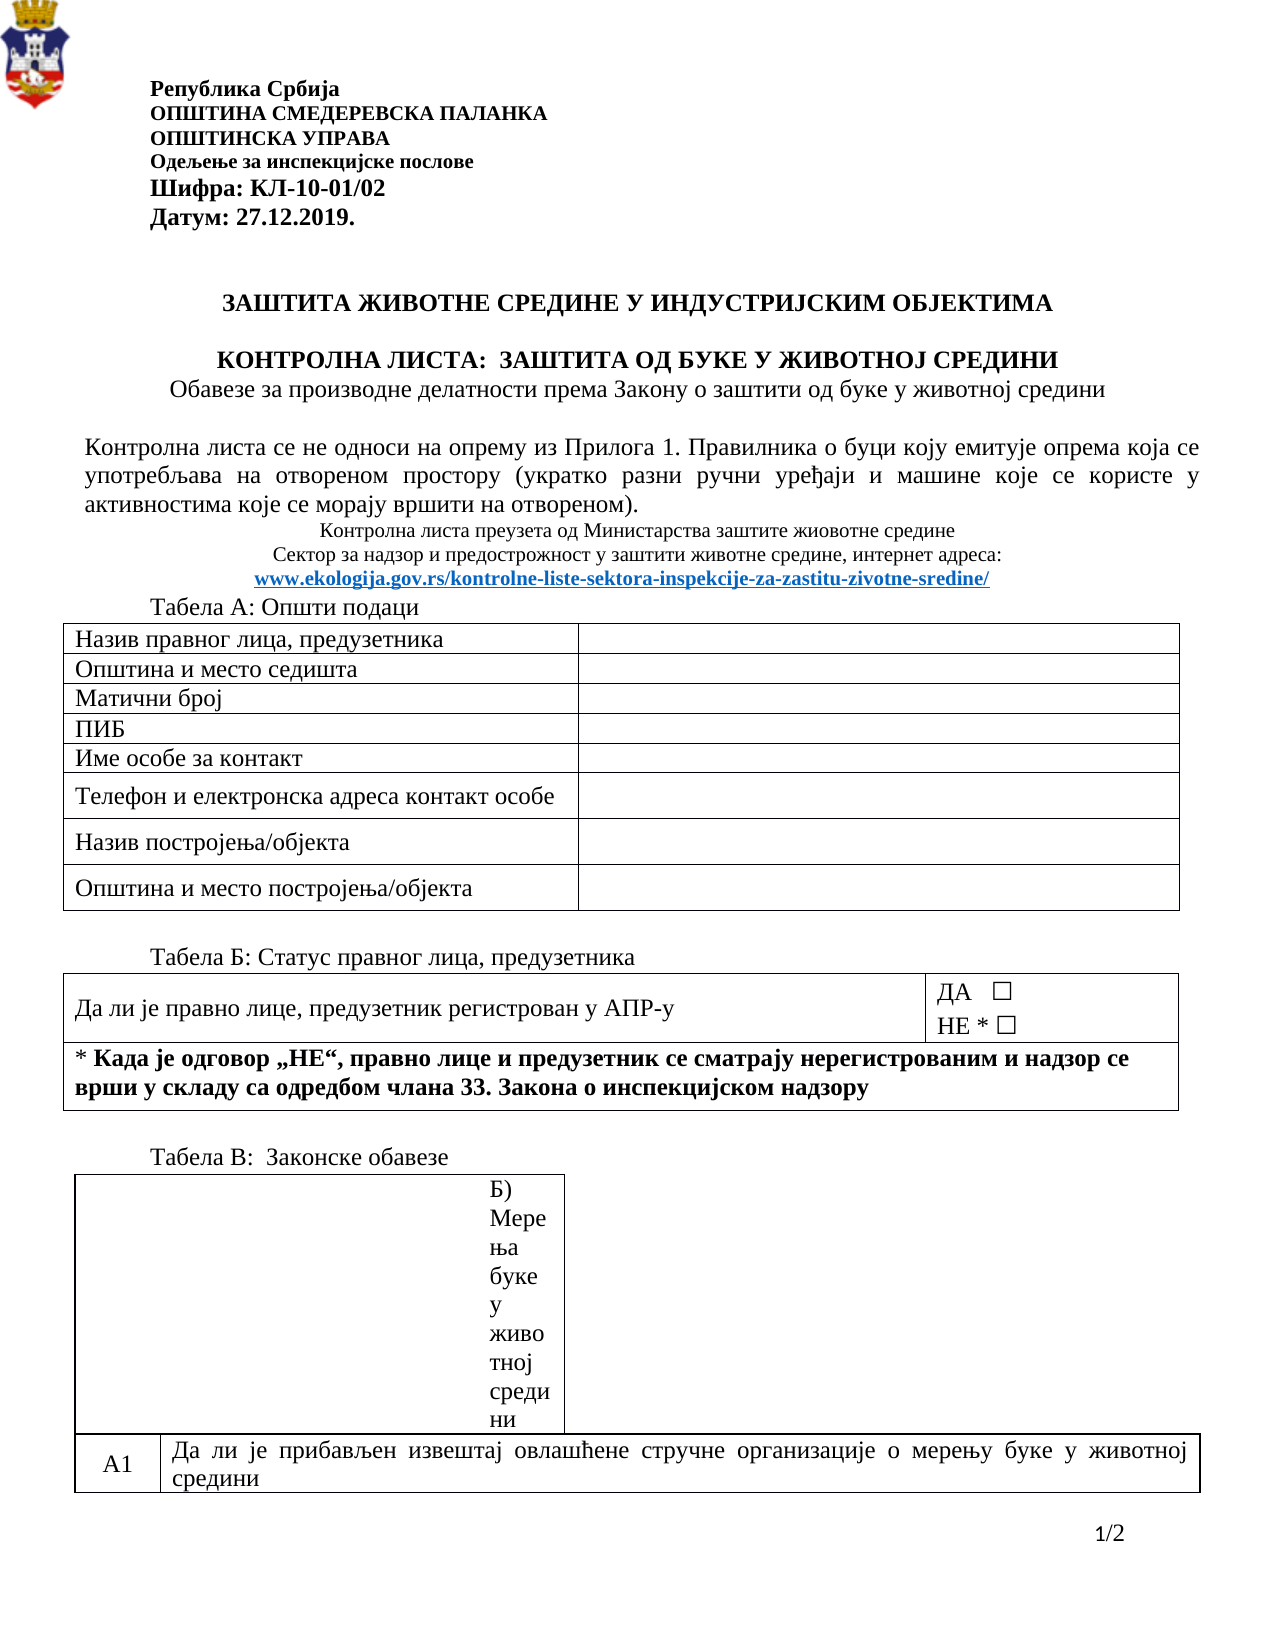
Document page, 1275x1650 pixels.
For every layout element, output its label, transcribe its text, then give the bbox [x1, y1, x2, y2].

text Контролна листа се не односи на опрему из Прилога 1. Правилника о буци коју емитује опрема која се употребљава на отвореном простору (укратко разни ручни уређаји и машине које се користе у активностима које се морају вршити на отвореном). [84, 432, 1201, 518]
table_header Да ли је правно лице, предузетник регистрован у АПР-у [64, 974, 925, 1042]
text Табела А: Општи подаци [150, 592, 1125, 621]
table_cell Име особе за контакт [64, 744, 578, 772]
text Обавезе за производне делатности према Закону о заштити од буке у животној средини [150, 374, 1125, 403]
table_cell Општина и место седишта [64, 654, 578, 682]
text www.ekologija.gov.rs/kontrolne-liste-sektora-inspekcije-za-zastitu-zivotne-sredine/ [150, 566, 1125, 590]
text Табела В: Законске обавезе [150, 1142, 1125, 1171]
table_cell Матични број [64, 684, 578, 713]
table_cell ПИБ [64, 714, 578, 742]
table_cell [579, 684, 1179, 713]
text ЗАШТИТА ЖИВОТНЕ СРЕДИНЕ У ИНДУСТРИЈСКИМ ОБЈЕКТИМА [150, 288, 1125, 317]
table_header Назив правног лица, предузетника [64, 624, 578, 653]
table_cell [579, 819, 1179, 864]
table_cell * Када је одговор „НЕ“, правно лице и предузетник се сматрају нерегистрованим и надзор се врши у складу са одредбом члана 33. Закона о инспекцијском надзору [64, 1043, 1178, 1110]
table_cell [579, 714, 1179, 742]
text Контролна листа преузета од Министарства заштите жиовотне средине [150, 518, 1125, 542]
table_cell [579, 744, 1179, 772]
text КОНТРОЛНА ЛИСТА: ЗАШТИТА ОД БУКE У ЖИВОТНОЈ СРЕДИНИ [150, 345, 1125, 374]
table_header ДА ☐ НЕ * ☐ [926, 974, 1178, 1042]
table_cell Да ли је прибављен извештај овлашћене стручне организације о мерењу буке у животној средини [161, 1435, 1199, 1492]
table_cell [579, 654, 1179, 682]
table_cell [579, 865, 1179, 910]
table_cell А1 [76, 1435, 160, 1492]
table_cell Телефон и електронска адреса контакт особе [64, 773, 578, 818]
table_header Б) Мерења буке у животној средини [76, 1175, 564, 1433]
picture [0, 0, 72, 111]
text Табела Б: Статус правног лица, предузетника [150, 942, 1125, 971]
table_cell Назив постројења/објекта [64, 819, 578, 864]
text Сектор за надзор и предострожност у заштити животне средине, интернет адреса: [150, 542, 1125, 566]
table_header [579, 624, 1179, 653]
table_cell Општина и место постројења/објекта [64, 865, 578, 910]
table_cell [579, 773, 1179, 818]
